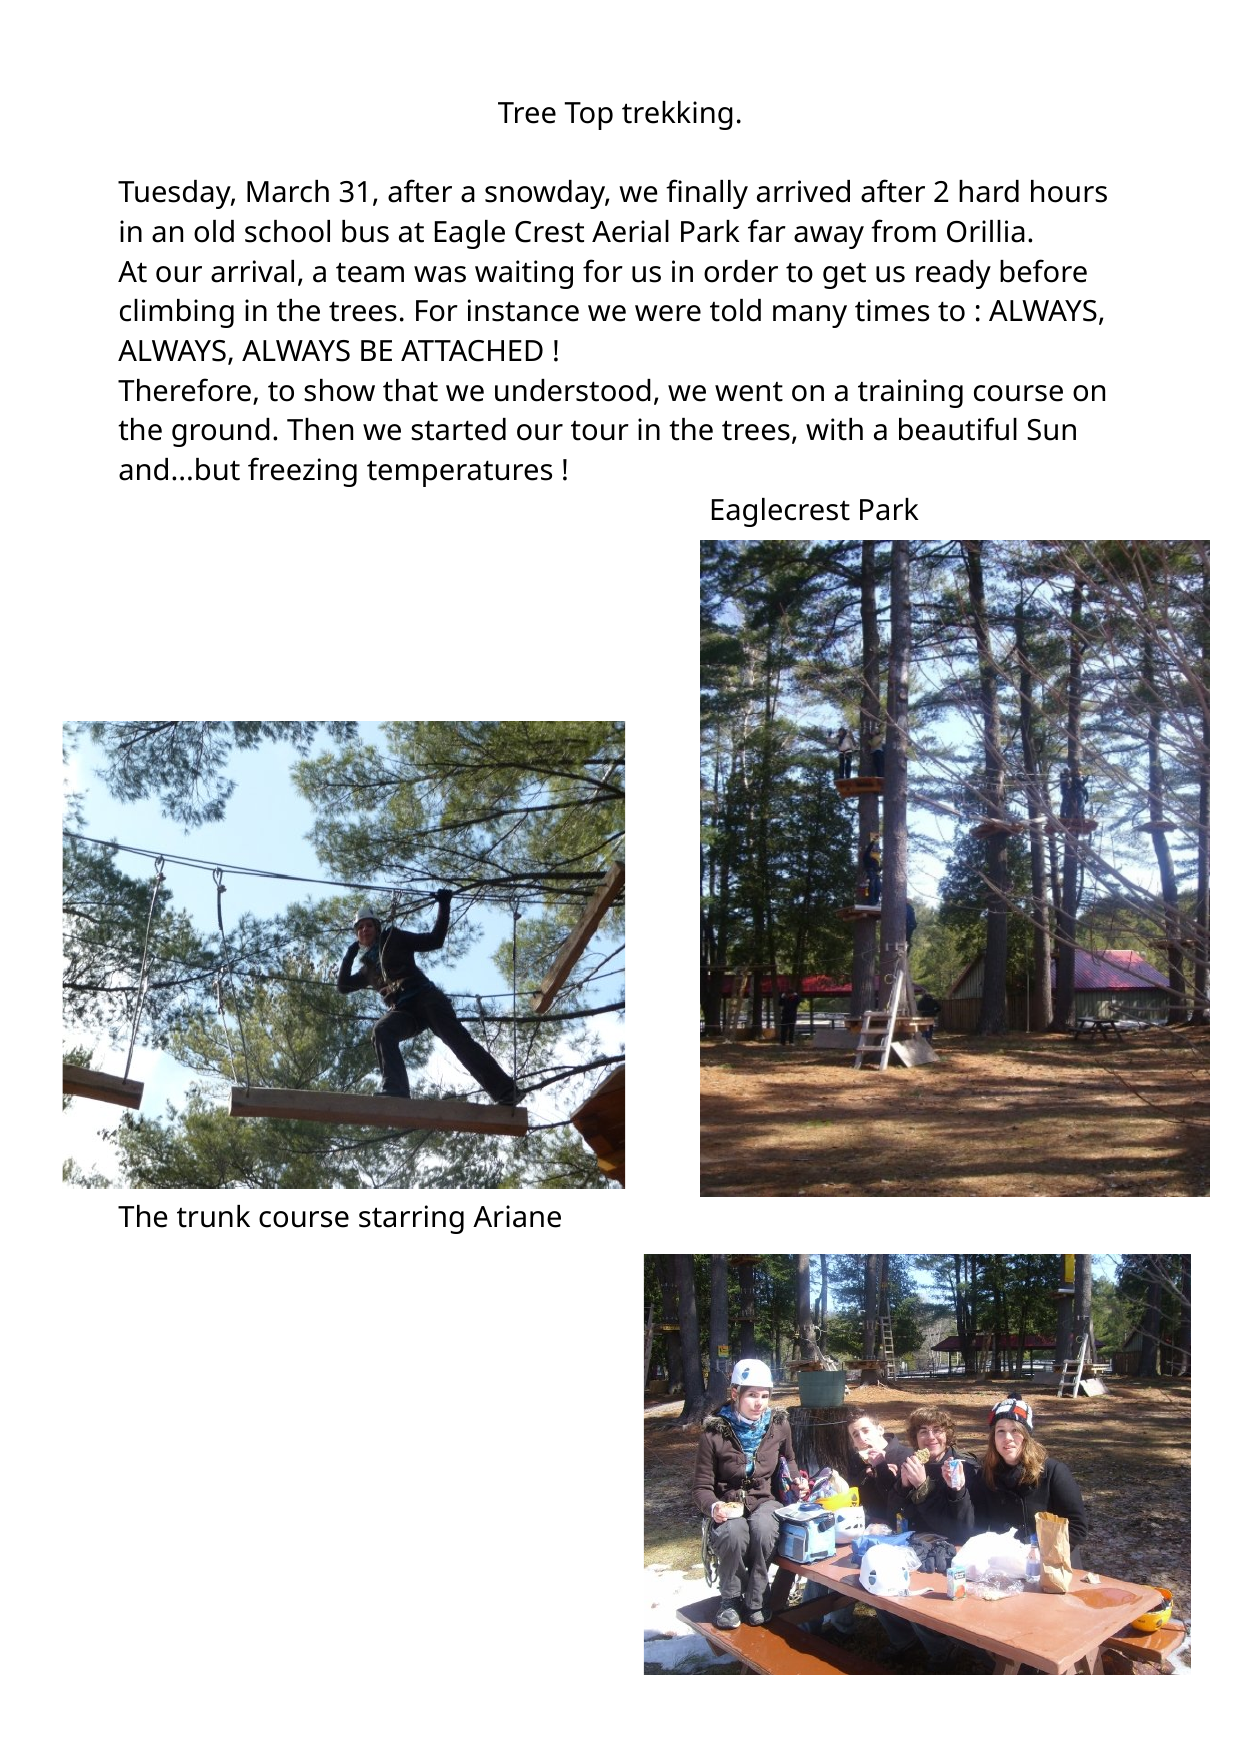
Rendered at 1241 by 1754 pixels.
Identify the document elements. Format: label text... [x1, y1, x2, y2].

text Tuesday, March 31, after a snowday, we finally arrived after 2 hard hours in an old school bus at Eagle Crest Aerial Park far away from Orillia. [118, 172, 1122, 251]
picture [700, 540, 1210, 1197]
picture [62, 721, 626, 1189]
text Tree Top trekking. [118, 92, 1122, 132]
text At our arrival, a team was waiting for us in order to get us ready before climbing in the trees. For instance we were told many times to : ALWAYS, ALWAYS, ALWAYS BE ATTACHED ! [118, 251, 1122, 370]
text Therefore, to show that we understood, we went on a training course on the ground. Then we started our tour in the trees, with a beautiful Sun and...but freezing temperatures ! [118, 370, 1122, 489]
picture [643, 1254, 1191, 1675]
text The trunk course starring Ariane [118, 529, 1122, 1236]
text Eaglecrest Park [118, 489, 1122, 529]
